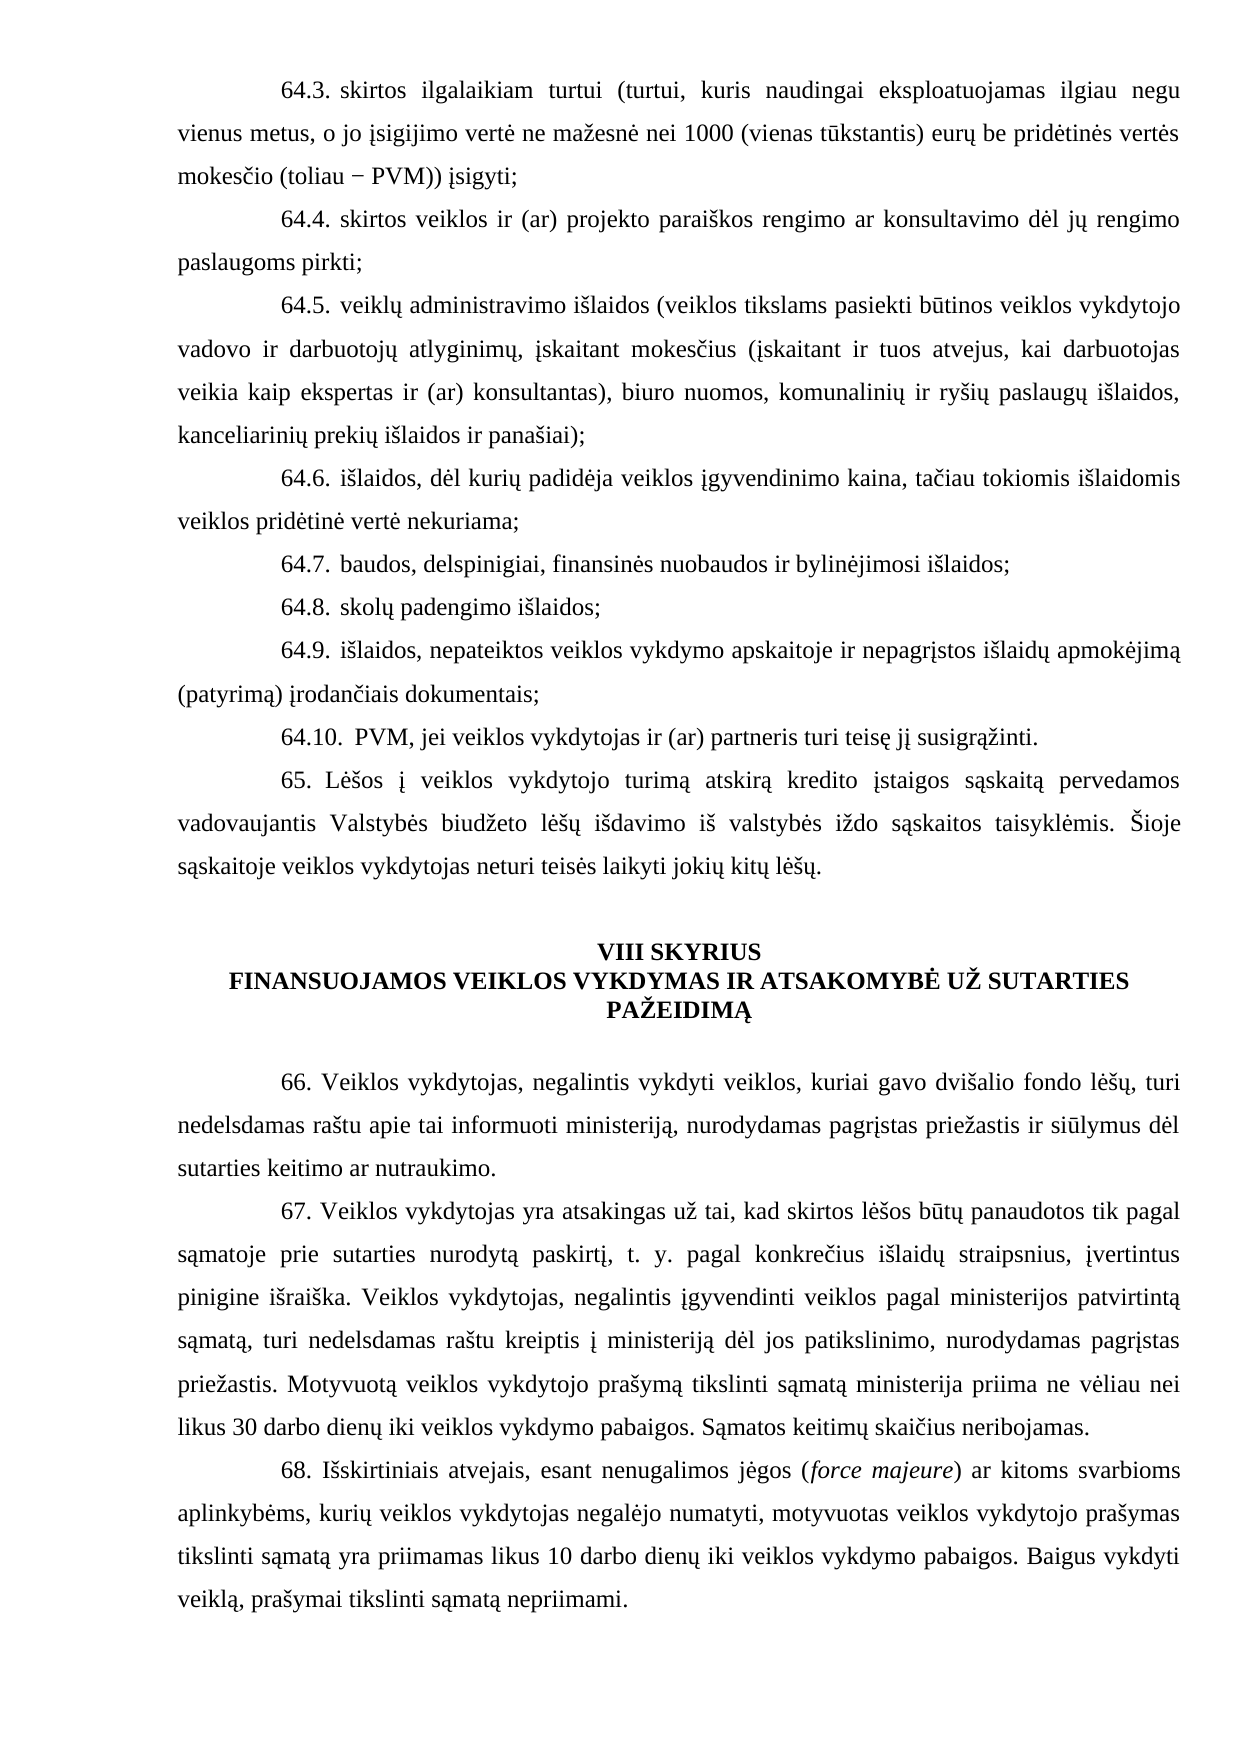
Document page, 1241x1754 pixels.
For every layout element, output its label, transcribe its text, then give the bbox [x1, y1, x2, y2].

text 64.5. veiklų administravimo išlaidos (veiklos tikslams pasiekti būtinos veiklos vykdytojo vadovo ir darbuotojų atlyginimų, įskaitant mokesčius (įskaitant ir tuos atvejus, kai darbuotojas veikia kaip ekspertas ir (ar) konsultantas), biuro nuomos, komunalinių ir ryšių paslaugų išlaidos, kanceliarinių prekių išlaidos ir panašiai); [177, 291, 1181, 449]
text 66. Veiklos vykdytojas, negalintis vykdyti veiklos, kuriai gavo dvišalio fondo lėšų, turi nedelsdamas raštu apie tai informuoti ministeriją, nurodydamas pagrįstas priežastis ir siūlymus dėl sutarties keitimo ar nutraukimo. [177, 1067, 1181, 1182]
text 67. Veiklos vykdytojas yra atsakingas už tai, kad skirtos lėšos būtų panaudotos tik pagal sąmatoje prie sutarties nurodytą paskirtį, t. y. pagal konkrečius išlaidų straipsnius, įvertintus pinigine išraiška. Veiklos vykdytojas, negalintis įgyvendinti veiklos pagal ministerijos patvirtintą sąmatą, turi nedelsdamas raštu kreiptis į ministeriją dėl jos patikslinimo, nurodydamas pagrįstas priežastis. Motyvuotą veiklos vykdytojo prašymą tikslinti sąmatą ministerija priima ne vėliau nei likus 30 darbo dienų iki veiklos vykdymo pabaigos. Sąmatos keitimų skaičius neribojamas. [177, 1196, 1181, 1441]
text 64.9. išlaidos, nepateiktos veiklos vykdymo apskaitoje ir nepagrįstos išlaidų apmokėjimą (patyrimą) įrodančiais dokumentais; [177, 636, 1181, 707]
text 64.8. skolų padengimo išlaidos; [177, 592, 1181, 621]
text 68. Išskirtiniais atvejais, esant nenugalimos jėgos (force majeure) ar kitoms svarbioms aplinkybėms, kurių veiklos vykdytojas negalėjo numatyti, motyvuotas veiklos vykdytojo prašymas tikslinti sąmatą yra priimamas likus 10 darbo dienų iki veiklos vykdymo pabaigos. Baigus vykdyti veiklą, prašymai tikslinti sąmatą nepriimami. [177, 1455, 1181, 1613]
text 64.10. PVM, jei veiklos vykdytojas ir (ar) partneris turi teisę jį susigrąžinti. [177, 722, 1181, 751]
text 64.6. išlaidos, dėl kurių padidėja veiklos įgyvendinimo kaina, tačiau tokiomis išlaidomis veiklos pridėtinė vertė nekuriama; [177, 463, 1181, 535]
text VIII SKYRIUS [177, 937, 1181, 966]
text FINANSUOJAMOS VEIKLOS VYKDYMAS IR ATSAKOMYBĖ UŽ SUTARTIES PAŽEIDIMĄ [177, 966, 1181, 1024]
text 64.4. skirtos veiklos ir (ar) projekto paraiškos rengimo ar konsultavimo dėl jų rengimo paslaugoms pirkti; [177, 204, 1181, 276]
text 64.7. baudos, delspinigiai, finansinės nuobaudos ir bylinėjimosi išlaidos; [177, 549, 1181, 578]
text 65. Lėšos į veiklos vykdytojo turimą atskirą kredito įstaigos sąskaitą pervedamos vadovaujantis Valstybės biudžeto lėšų išdavimo iš valstybės iždo sąskaitos taisyklėmis. Šioje sąskaitoje veiklos vykdytojas neturi teisės laikyti jokių kitų lėšų. [177, 765, 1181, 880]
text 64.3. skirtos ilgalaikiam turtui (turtui, kuris naudingai eksploatuojamas ilgiau negu vienus metus, o jo įsigijimo vertė ne mažesnė nei 1000 (vienas tūkstantis) eurų be pridėtinės vertės mokesčio (toliau − PVM)) įsigyti; [177, 75, 1181, 190]
